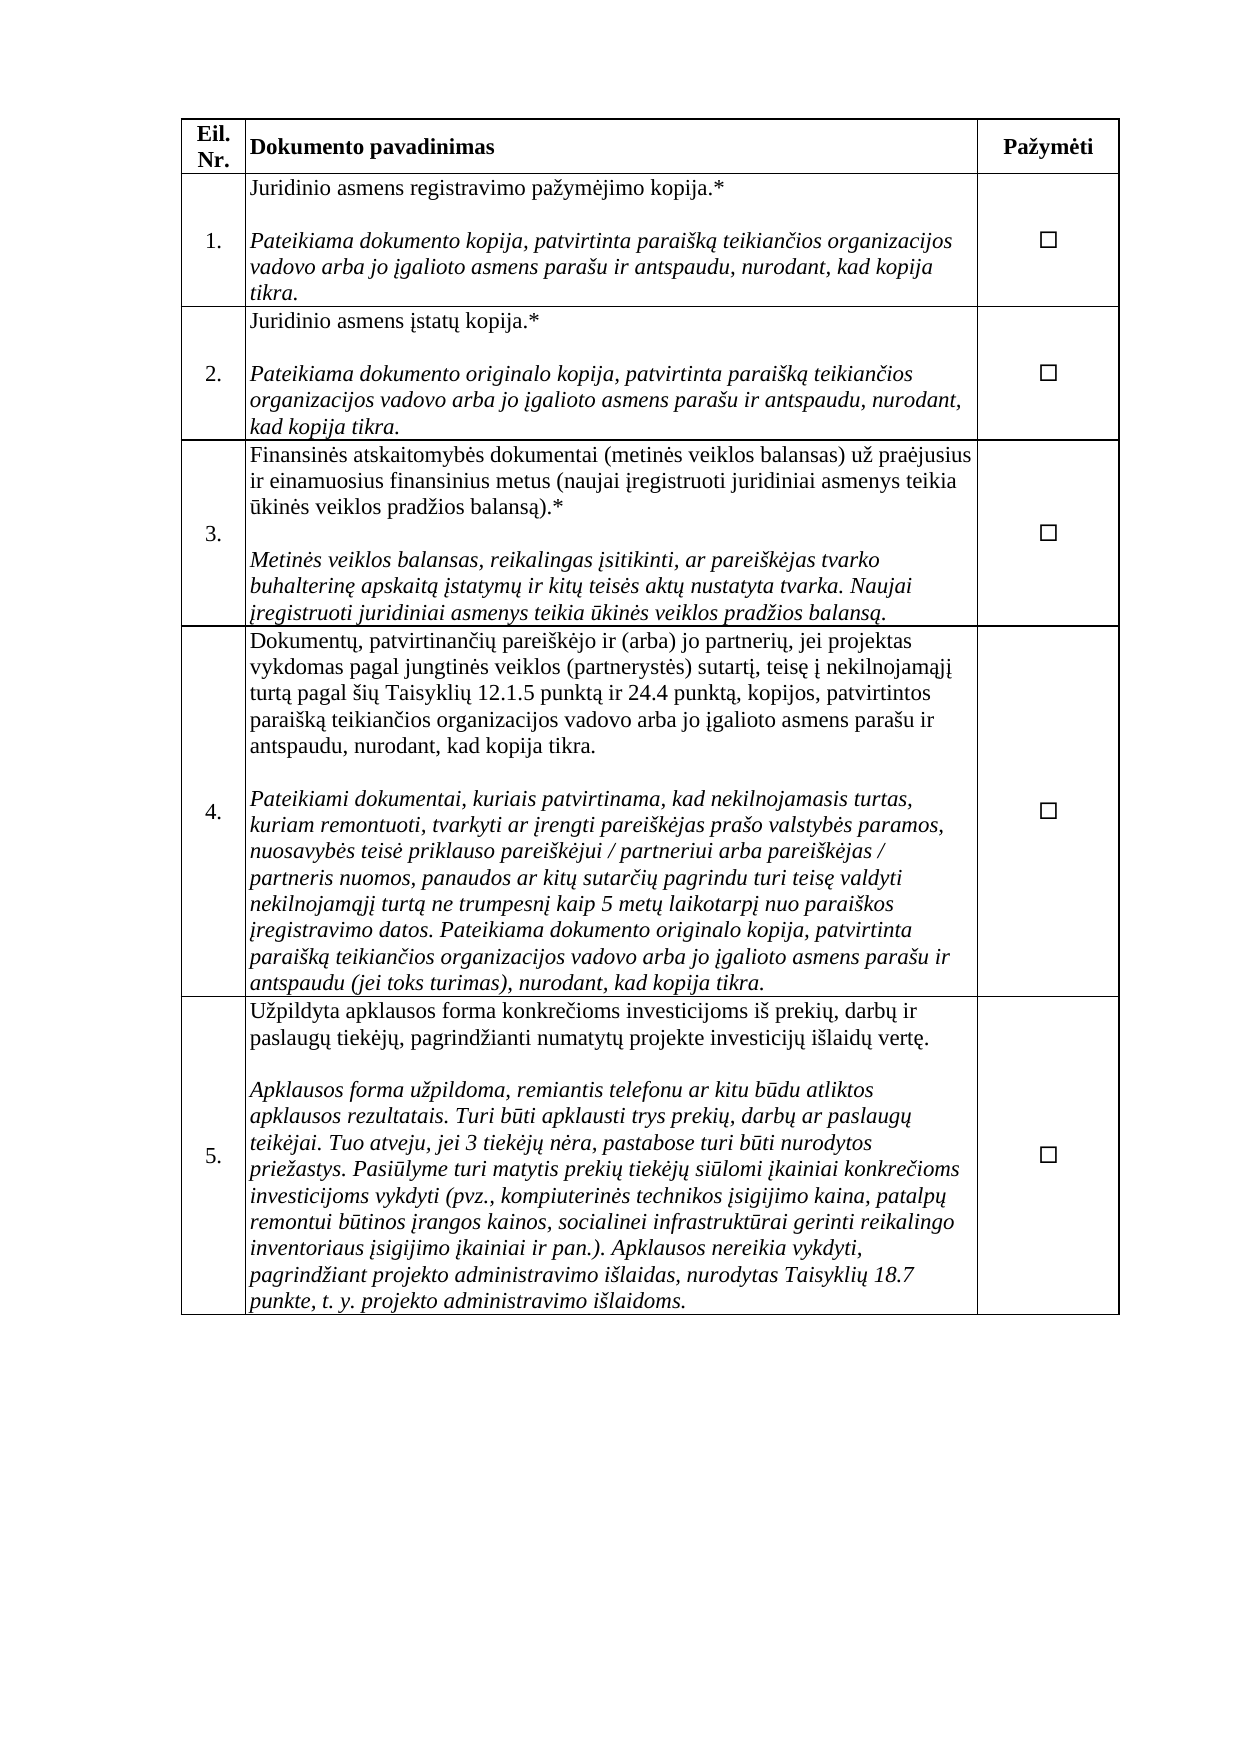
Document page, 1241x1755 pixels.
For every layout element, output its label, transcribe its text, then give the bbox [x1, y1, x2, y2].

table_header Dokumento pavadinimas [246, 120, 977, 172]
table_cell Dokumentų, patvirtinančių pareiškėjo ir (arba) jo partnerių, jei projektas vykdomas pagal jungtinės veiklos (partnerystės) sutartį, teisę į nekilnojamąjį turtą pagal šių Taisyklių 12.1.5 punktą ir 24.4 punktą, kopijos, patvirtintos paraišką teikiančios organizacijos vadovo arba jo įgalioto asmens parašu ir antspaudu, nurodant, kad kopija tikra. Pateikiami dokumentai, kuriais patvirtinama, kad nekilnojamasis turtas, kuriam remontuoti, tvarkyti ar įrengti pareiškėjas prašo valstybės paramos, nuosavybės teisė priklauso pareiškėjui / partneriui arba pareiškėjas / partneris nuomos, panaudos ar kitų sutarčių pagrindu turi teisę valdyti nekilnojamąjį turtą ne trumpesnį kaip 5 metų laikotarpį nuo paraiškos įregistravimo datos. Pateikiama dokumento originalo kopija, patvirtinta paraišką teikiančios organizacijos vadovo arba jo įgalioto asmens parašu ir antspaudu (jei toks turimas), nurodant, kad kopija tikra. [246, 627, 977, 996]
table_cell 4. [182, 627, 245, 996]
table_cell [] [978, 307, 1118, 439]
table_cell 3. [182, 441, 245, 625]
table_cell 2. [182, 307, 245, 439]
table_cell 5. [182, 997, 245, 1313]
table_cell Užpildyta apklausos forma konkrečioms investicijoms iš prekių, darbų ir paslaugų tiekėjų, pagrindžianti numatytų projekte investicijų išlaidų vertę. Apklausos forma užpildoma, remiantis telefonu ar kitu būdu atliktos apklausos rezultatais. Turi būti apklausti trys prekių, darbų ar paslaugų teikėjai. Tuo atveju, jei 3 tiekėjų nėra, pastabose turi būti nurodytos priežastys. Pasiūlyme turi matytis prekių tiekėjų siūlomi įkainiai konkrečioms investicijoms vykdyti (pvz., kompiuterinės technikos įsigijimo kaina, patalpų remontui būtinos įrangos kainos, socialinei infrastruktūrai gerinti reikalingo inventoriaus įsigijimo įkainiai ir pan.). Apklausos nereikia vykdyti, pagrindžiant projekto administravimo išlaidas, nurodytas Taisyklių 18.7 punkte, t. y. projekto administravimo išlaidoms. [246, 997, 977, 1313]
table_cell [] [978, 627, 1118, 996]
table_cell 1. [182, 174, 245, 306]
table_cell [] [978, 441, 1118, 625]
table_header Eil. Nr. [182, 120, 245, 172]
table_cell [] [978, 997, 1118, 1313]
table_header Pažymėti [978, 120, 1118, 172]
table_cell Juridinio asmens registravimo pažymėjimo kopija.* Pateikiama dokumento kopija, patvirtinta paraišką teikiančios organizacijos vadovo arba jo įgalioto asmens parašu ir antspaudu, nurodant, kad kopija tikra. [246, 174, 977, 306]
table_cell Juridinio asmens įstatų kopija.* Pateikiama dokumento originalo kopija, patvirtinta paraišką teikiančios organizacijos vadovo arba jo įgalioto asmens parašu ir antspaudu, nurodant, kad kopija tikra. [246, 307, 977, 439]
table_cell Finansinės atskaitomybės dokumentai (metinės veiklos balansas) už praėjusius ir einamuosius finansinius metus (naujai įregistruoti juridiniai asmenys teikia ūkinės veiklos pradžios balansą).* Metinės veiklos balansas, reikalingas įsitikinti, ar pareiškėjas tvarko buhalterinę apskaitą įstatymų ir kitų teisės aktų nustatyta tvarka. Naujai įregistruoti juridiniai asmenys teikia ūkinės veiklos pradžios balansą. [246, 441, 977, 625]
table_cell [] [978, 174, 1118, 306]
